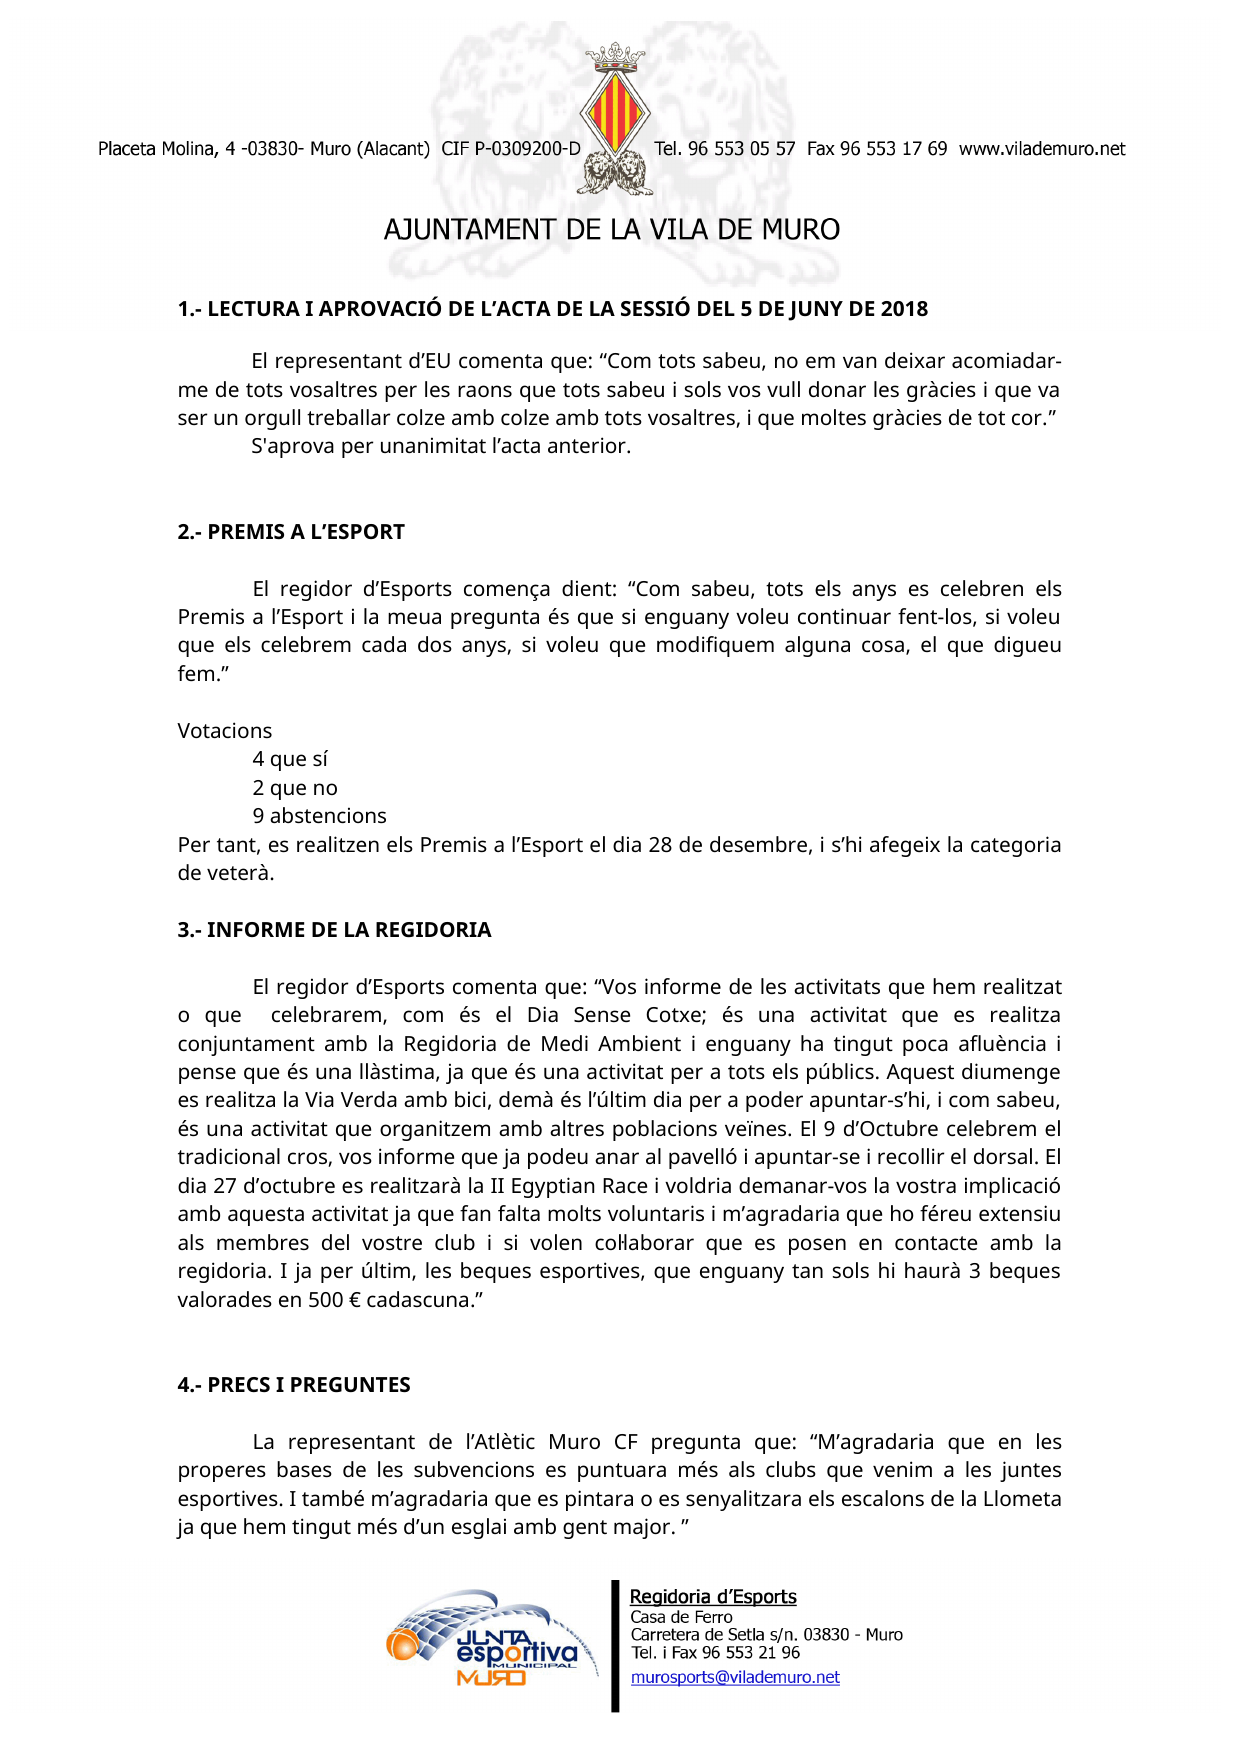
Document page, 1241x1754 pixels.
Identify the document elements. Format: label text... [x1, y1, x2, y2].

text 9 abstencions [177, 801, 1063, 830]
text El regidor d’Esports comença dient: “Com sabeu, tots els anys es celebren els Premis a l’Esport i la meua pregunta és que si enguany voleu continuar fent-los, si voleu que els celebrem cada dos anys, si voleu que modifiquem alguna cosa, el que digueu fem.” [177, 574, 1063, 687]
text S'aprova per unanimitat l’acta anterior. [177, 432, 1063, 460]
text 2 que no [177, 773, 1063, 801]
text 4 que sí [177, 744, 1063, 773]
text Votacions [177, 716, 1063, 744]
text 2.- PREMIS A L’ESPORT [177, 517, 1063, 545]
text 4.- PRECS I PREGUNTES [177, 1370, 1063, 1398]
text Per tant, es realitzen els Premis a l’Esport el dia 28 de desembre, i s’hi afegeix la categoria de veterà. [177, 830, 1063, 887]
text El regidor d’Esports comenta que: “Vos informe de les activitats que hem realitzat o que celebrarem, com és el Dia Sense Cotxe; és una activitat que es realitza conjuntament amb la Regidoria de Medi Ambient i enguany ha tingut poca afluència i pense que és una llàstima, ja que és una activitat per a tots els públics. Aquest diumenge es realitza la Via Verda amb bici, demà és l’últim dia per a poder apuntar-s’hi, i com sabeu, és una activitat que organitzem amb altres poblacions veïnes. El 9 d’Octubre celebrem el tradicional cros, vos informe que ja podeu anar al pavelló i apuntar-se i recollir el dorsal. El dia 27 d’octubre es realitzarà la II Egyptian Race i voldria demanar-vos la vostra implicació amb aquesta activitat ja que fan falta molts voluntaris i m’agradaria que ho féreu extensiu als membres del vostre club i si volen col·laborar que es posen en contacte amb la regidoria. I ja per últim, les beques esportives, que enguany tan sols hi haurà 3 beques valorades en 500 € cadascuna.” [177, 972, 1063, 1313]
picture [8, 1558, 1222, 1713]
text 3.- INFORME DE LA REGIDORIA [177, 915, 1063, 943]
text La representant de l’Atlètic Muro CF pregunta que: “M’agradaria que en les properes bases de les subvencions es puntuara més als clubs que venim a les juntes esportives. I també m’agradaria que es pintara o es senyalitzara els escalons de la Llometa ja que hem tingut més d’un esglai amb gent major. ” [177, 1427, 1063, 1541]
picture [8, 17, 1222, 331]
text El representant d’EU comenta que: “Com tots sabeu, no em van deixar acomiadar-me de tots vosaltres per les raons que tots sabeu i sols vos vull donar les gràcies i que va ser un orgull treballar colze amb colze amb tots vosaltres, i que moltes gràcies de tot cor.” [177, 346, 1063, 432]
